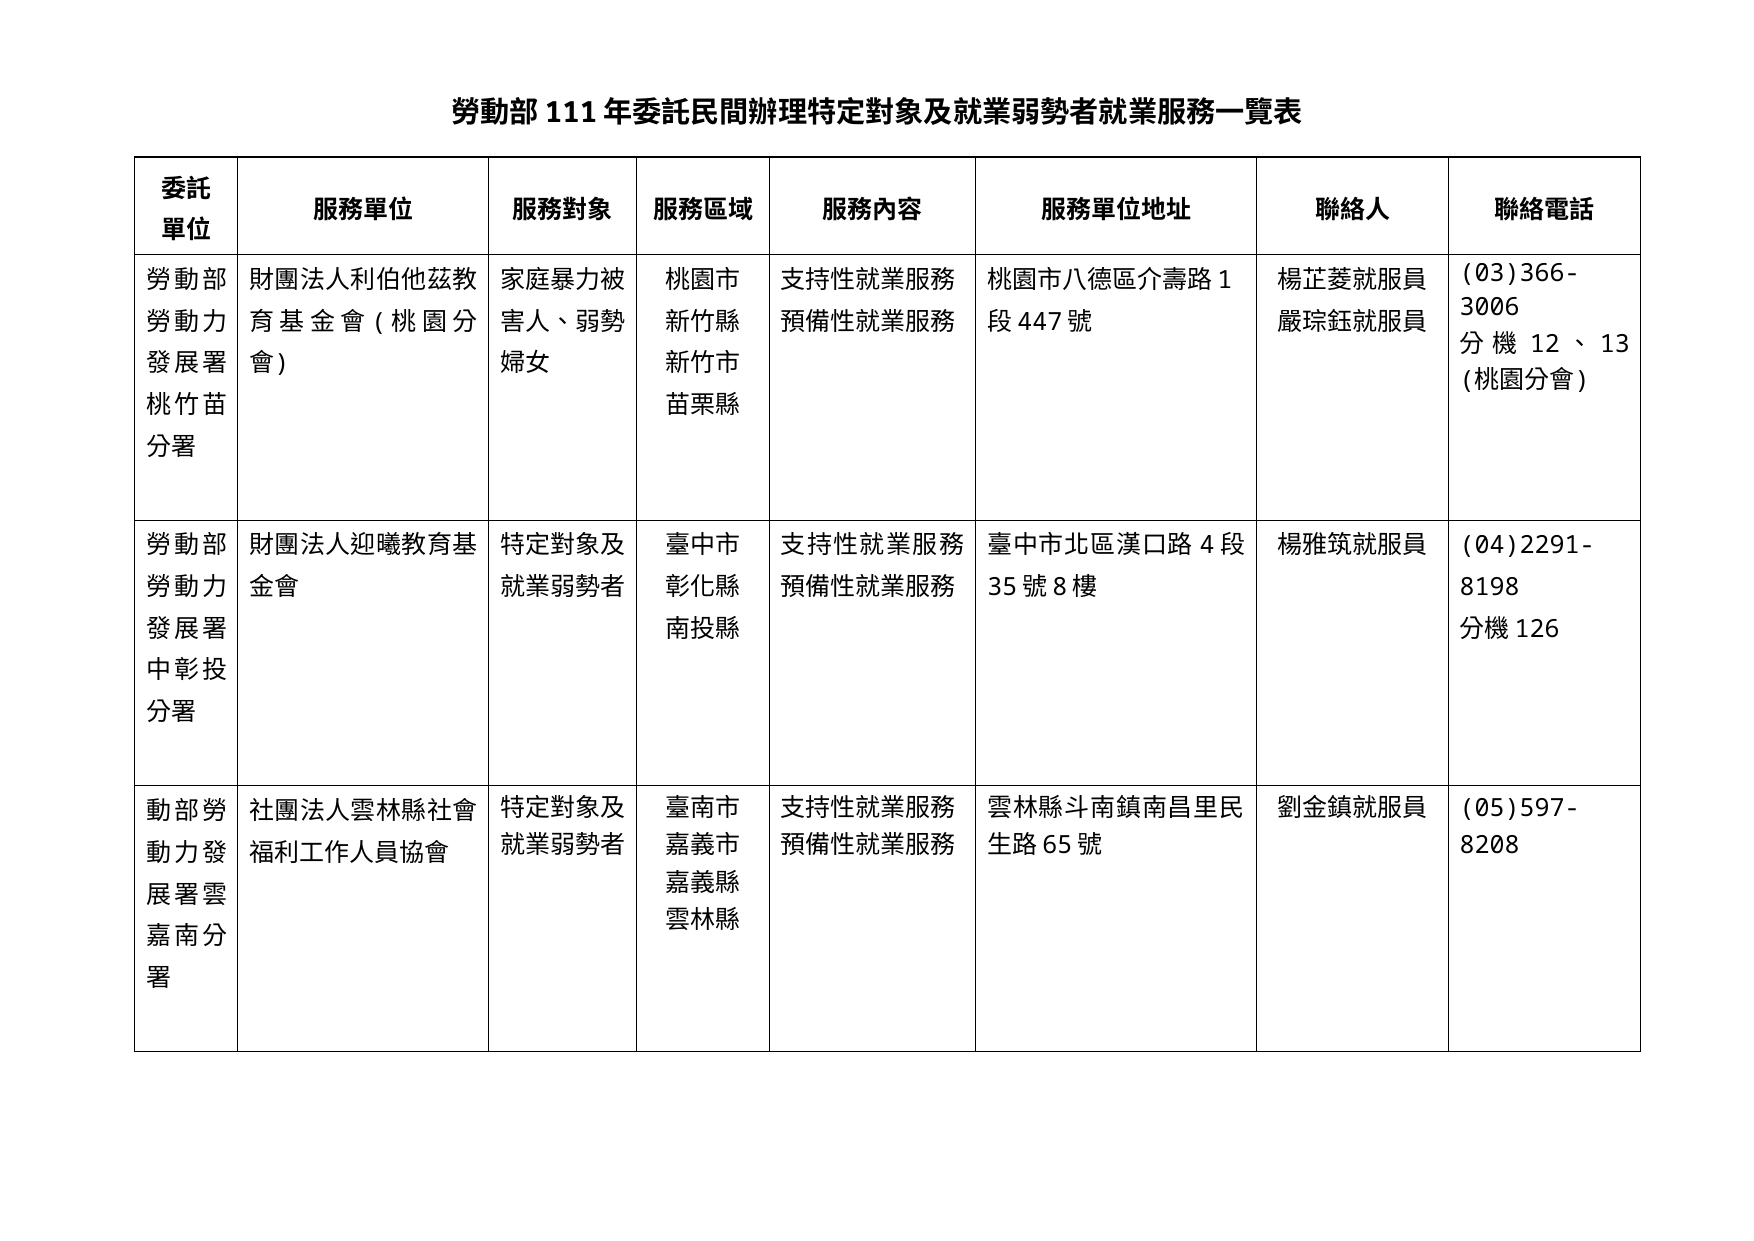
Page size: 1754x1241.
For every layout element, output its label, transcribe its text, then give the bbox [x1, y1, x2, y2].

table_cell 動部勞動力發展署雲嘉南分署 [135, 786, 237, 1051]
table_cell 財團法人利伯他茲教育基金會(桃園分會) [238, 255, 488, 519]
table_cell 楊雅筑就服員 [1257, 521, 1448, 785]
table_cell 財團法人迎曦教育基金會 [238, 521, 488, 785]
table_cell 臺中市北區漢口路4段35號8樓 [976, 521, 1256, 785]
table_cell 支持性就業服務 預備性就業服務 [770, 255, 975, 519]
table_header 聯絡電話 [1449, 158, 1640, 254]
table_cell 勞動部勞動力發展署桃竹苗分署 [135, 255, 237, 519]
table_cell (05)597-8208 [1449, 786, 1640, 1051]
table_cell 臺中市 彰化縣 南投縣 [637, 521, 769, 785]
table_header 服務區域 [637, 158, 769, 254]
table_cell 劉金鎮就服員 [1257, 786, 1448, 1051]
table_cell 勞動部勞動力發展署中彰投分署 [135, 521, 237, 785]
table_cell 雲林縣斗南鎮南昌里民生路65號 [976, 786, 1256, 1051]
table_cell 家庭暴力被害人、弱勢婦女 [489, 255, 636, 519]
table_cell (03)366-3006 分機12、13 (桃園分會) [1449, 255, 1640, 519]
table_header 服務單位地址 [976, 158, 1256, 254]
table_cell 桃園市 新竹縣 新竹市 苗栗縣 [637, 255, 769, 519]
table_cell 支持性就業服務 預備性就業服務 [770, 786, 975, 1051]
table_cell 楊芷菱就服員 嚴琮鈺就服員 [1257, 255, 1448, 519]
table_header 聯絡人 [1257, 158, 1448, 254]
table_cell 桃園市八德區介壽路1段447號 [976, 255, 1256, 519]
table_cell (04)2291-8198 分機126 [1449, 521, 1640, 785]
table_cell 臺南市 嘉義市 嘉義縣 雲林縣 [637, 786, 769, 1051]
table_header 服務內容 [770, 158, 975, 254]
table_cell 特定對象及就業弱勢者 [489, 521, 636, 785]
table_cell 社團法人雲林縣社會福利工作人員協會 [238, 786, 488, 1051]
table_cell 特定對象及就業弱勢者 [489, 786, 636, 1051]
table_cell 支持性就業服務 預備性就業服務 [770, 521, 975, 785]
table_header 服務對象 [489, 158, 636, 254]
table_header 委託 單位 [135, 158, 237, 254]
table_header 服務單位 [238, 158, 488, 254]
